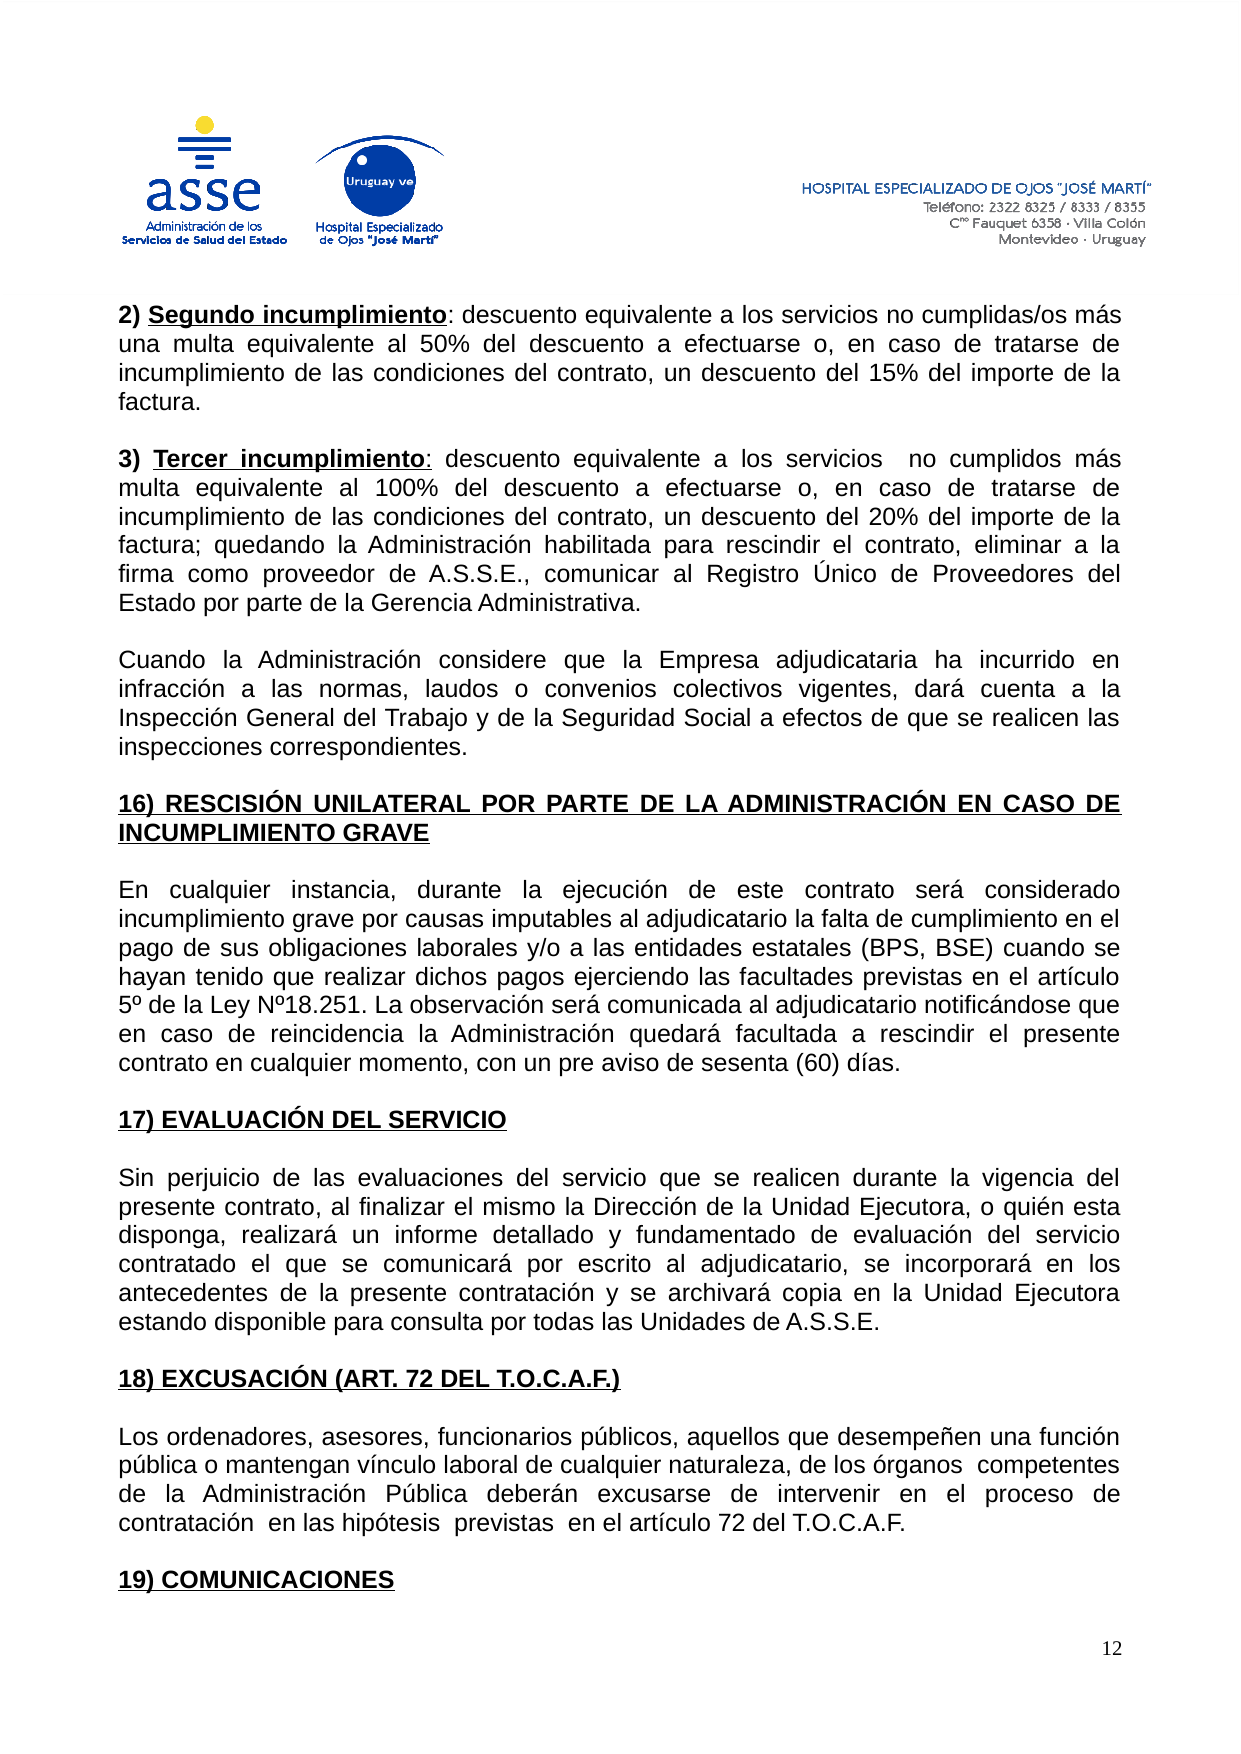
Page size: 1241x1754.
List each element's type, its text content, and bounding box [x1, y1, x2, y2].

text Sin perjuicio de las evaluaciones del servicio que se realicen durante la vigencia del presente contrato, al finalizar el mismo la Dirección de la Unidad Ejecutora, o quién esta disponga, realizará un informe detallado y fundamentado de evaluación del servicio contratado el que se comunicará por escrito al adjudicatario, se incorporará en los antecedentes de la presente contratación y se archivará copia en la Unidad Ejecutora estando disponible para consulta por todas las Unidades de A.S.S.E. [118, 1163, 1122, 1335]
text 2) Segundo incumplimiento: descuento equivalente a los servicios no cumplidas/os más una multa equivalente al 50% del descuento a efectuarse o, en caso de tratarse de incumplimiento de las condiciones del contrato, un descuento del 15% del importe de la factura. [118, 295, 1122, 415]
text Cuando la Administración considere que la Empresa adjudicataria ha incurrido en infracción a las normas, laudos o convenios colectivos vigentes, dará cuenta a la Inspección General del Trabajo y de la Seguridad Social a efectos de que se realicen las inspecciones correspondientes. [118, 645, 1122, 760]
picture [40, 1, 1239, 295]
text 18) EXCUSACIÓN (ART. 72 DEL T.O.C.A.F.) [118, 1364, 1122, 1393]
text 19) COMUNICACIONES [118, 1565, 1122, 1594]
text 17) EVALUACIÓN DEL SERVICIO [118, 1105, 1122, 1134]
text INCUMPLIMIENTO GRAVE [118, 815, 1122, 847]
text 16) RESCISIÓN UNILATERAL POR PARTE DE LA ADMINISTRACIÓN EN CASO DE [118, 789, 1122, 814]
text 3) Tercer incumplimiento: descuento equivalente a los servicios no cumplidos más multa equivalente al 100% del descuento a efectuarse o, en caso de tratarse de incumplimiento de las condiciones del contrato, un descuento del 20% del importe de la factura; quedando la Administración habilitada para rescindir el contrato, eliminar a la firma como proveedor de A.S.S.E., comunicar al Registro Único de Proveedores del Estado por parte de la Gerencia Administrativa. [118, 444, 1122, 617]
text En cualquier instancia, durante la ejecución de este contrato será considerado incumplimiento grave por causas imputables al adjudicatario la falta de cumplimiento en el pago de sus obligaciones laborales y/o a las entidades estatales (BPS, BSE) cuando se hayan tenido que realizar dichos pagos ejerciendo las facultades previstas en el artículo 5º de la Ley Nº18.251. La observación será comunicada al adjudicatario notificándose que en caso de reincidencia la Administración quedará facultada a rescindir el presente contrato en cualquier momento, con un pre aviso de sesenta (60) días. [118, 875, 1122, 1077]
text Los ordenadores, asesores, funcionarios públicos, aquellos que desempeñen una función pública o mantengan vínculo laboral de cualquier naturaleza, de los órganos competentes de la Administración Pública deberán excusarse de intervenir en el proceso de contratación en las hipótesis previstas en el artículo 72 del T.O.C.A.F. [118, 1422, 1122, 1537]
